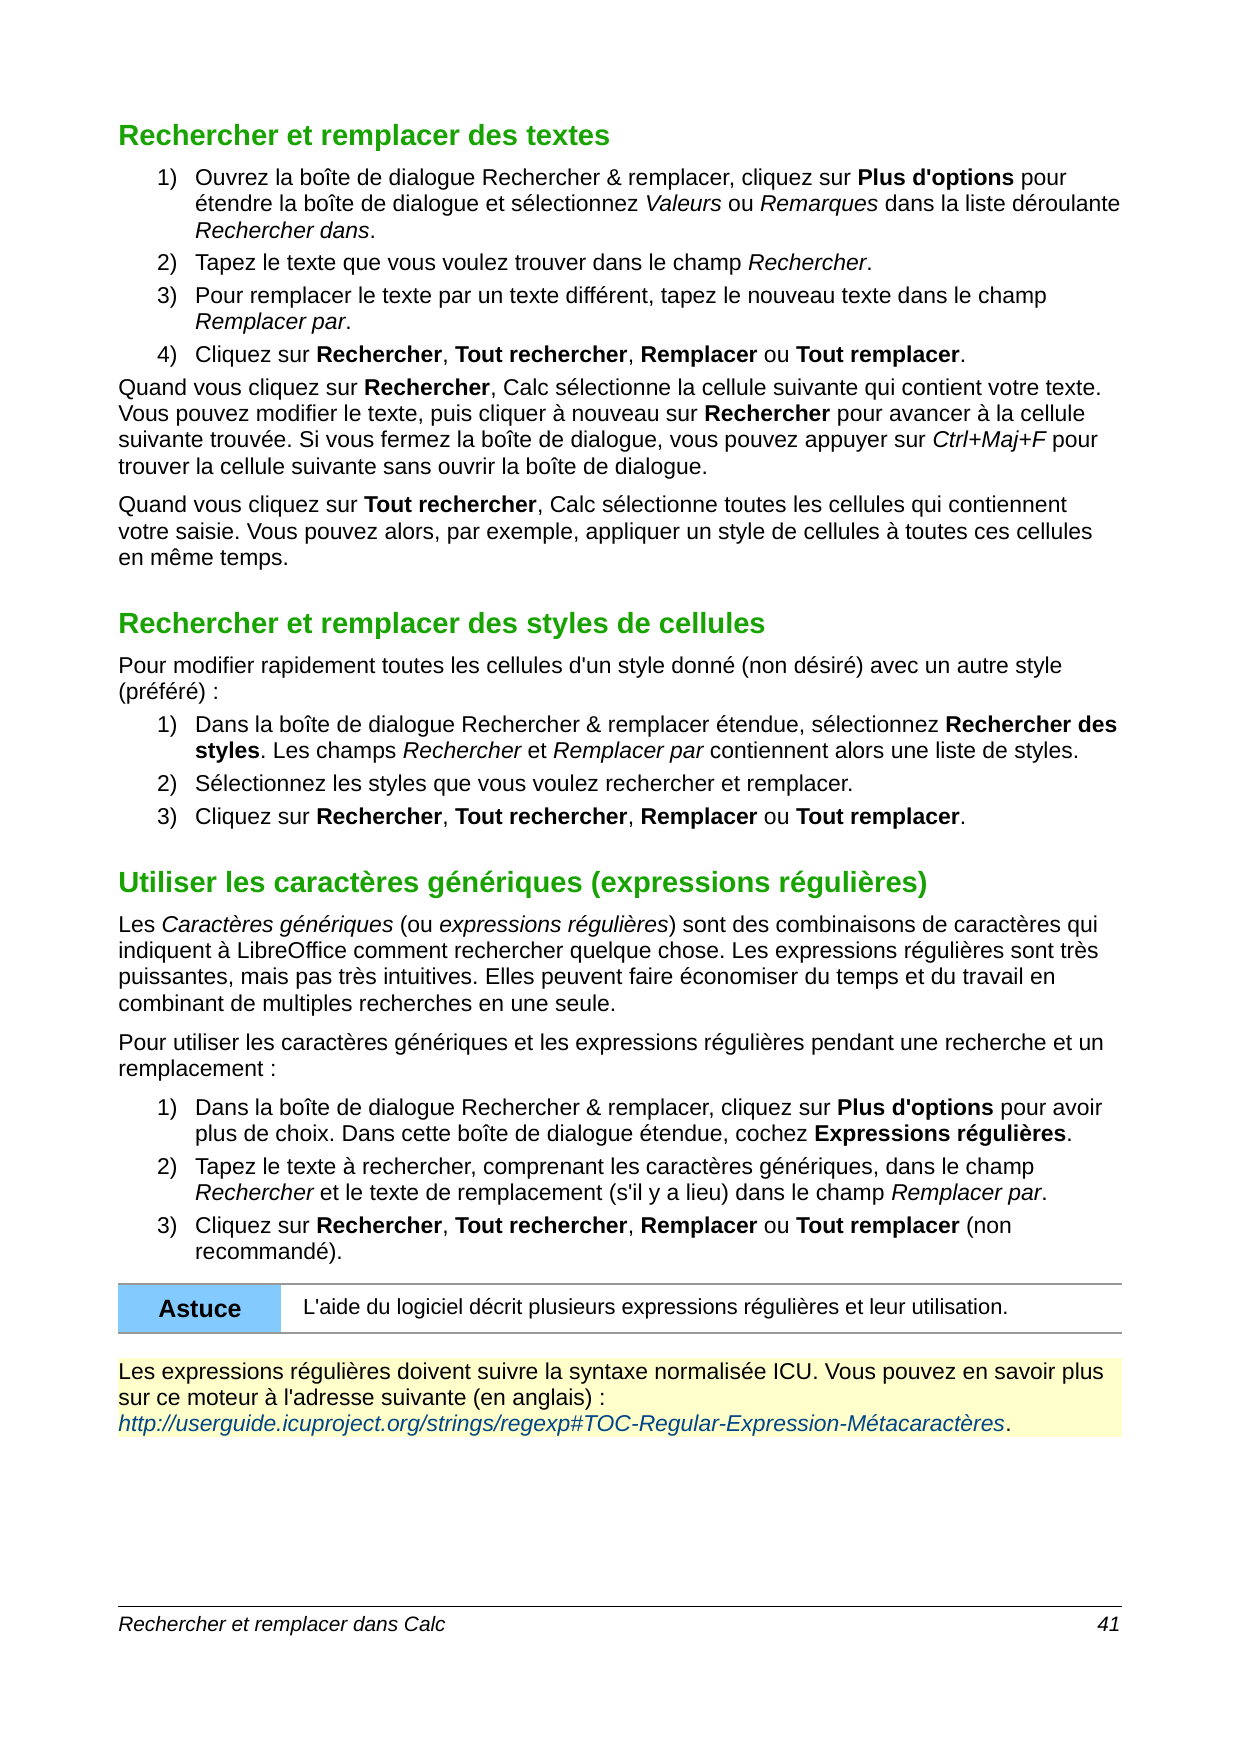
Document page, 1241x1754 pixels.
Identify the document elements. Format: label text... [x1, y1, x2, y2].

text Pour utiliser les caractères génériques et les expressions régulières pendant une recherche et un remplacement : [118, 1028, 1122, 1081]
text Quand vous cliquez sur Tout rechercher, Calc sélectionne toutes les cellules qui contiennent votre saisie. Vous pouvez alors, par exemple, appliquer un style de cellules à toutes ces cellules en même temps. [118, 491, 1122, 571]
list Dans la boîte de dialogue Rechercher & remplacer, cliquez sur Plus d'options pour avoir plus de choix. Dans cette boîte de dialogue étendue, cochez Expressions régulières. [177, 1094, 1122, 1146]
table_header Astuce [118, 1285, 281, 1332]
text Quand vous cliquez sur Rechercher, Calc sélectionne la cellule suivante qui contient votre texte. Vous pouvez modifier le texte, puis cliquer à nouveau sur Rechercher pour avancer à la cellule suivante trouvée. Si vous fermez la boîte de dialogue, vous pouvez appuyer sur Ctrl+Maj+F pour trouver la cellule suivante sans ouvrir la boîte de dialogue. [118, 373, 1122, 479]
text Les Caractères génériques (ou expressions régulières) sont des combinaisons de caractères qui indiquent à LibreOffice comment rechercher quelque chose. Les expressions régulières sont très puissantes, mais pas très intuitives. Elles peuvent faire économiser du temps et du travail en combinant de multiples recherches en une seule. [118, 911, 1122, 1016]
subtitle Rechercher et remplacer des styles de cellules [118, 606, 1122, 639]
list Dans la boîte de dialogue Rechercher & remplacer étendue, sélectionnez Rechercher des styles. Les champs Rechercher et Remplacer par contiennent alors une liste de styles. [177, 711, 1122, 764]
list Sélectionnez les styles que vous voulez rechercher et remplacer. [177, 770, 1122, 796]
subtitle Utiliser les caractères génériques (expressions régulières) [118, 864, 1122, 898]
list Cliquez sur Rechercher, Tout rechercher, Remplacer ou Tout remplacer (non recommandé). [177, 1212, 1122, 1264]
table_header L'aide du logiciel décrit plusieurs expressions régulières et leur utilisation. [281, 1285, 1122, 1332]
text Les expressions régulières doivent suivre la syntaxe normalisée ICU. Vous pouvez en savoir plus sur ce moteur à l'adresse suivante (en anglais) : http://userguide.icuproject.org/strings/regexp#TOC-Regular-Expression-Métacaractères. [118, 1358, 1122, 1437]
list Ouvrez la boîte de dialogue Rechercher & remplacer, cliquez sur Plus d'options pour étendre la boîte de dialogue et sélectionnez Valeurs ou Remarques dans la liste déroulante Rechercher dans. [177, 164, 1122, 243]
list Cliquez sur Rechercher, Tout rechercher, Remplacer ou Tout remplacer. [177, 803, 1122, 829]
subtitle Rechercher et remplacer des textes [118, 118, 1122, 152]
list Pour remplacer le texte par un texte différent, tapez le nouveau texte dans le champ Remplacer par. [177, 282, 1122, 335]
list Tapez le texte à rechercher, comprenant les caractères génériques, dans le champ Rechercher et le texte de remplacement (s'il y a lieu) dans le champ Remplacer par. [177, 1153, 1122, 1205]
list Tapez le texte que vous voulez trouver dans le champ Rechercher. [177, 249, 1122, 276]
list Pour modifier rapidement toutes les cellules d'un style donné (non désiré) avec un autre style (préféré) : [118, 652, 1122, 705]
list Cliquez sur Rechercher, Tout rechercher, Remplacer ou Tout remplacer. [177, 341, 1122, 367]
